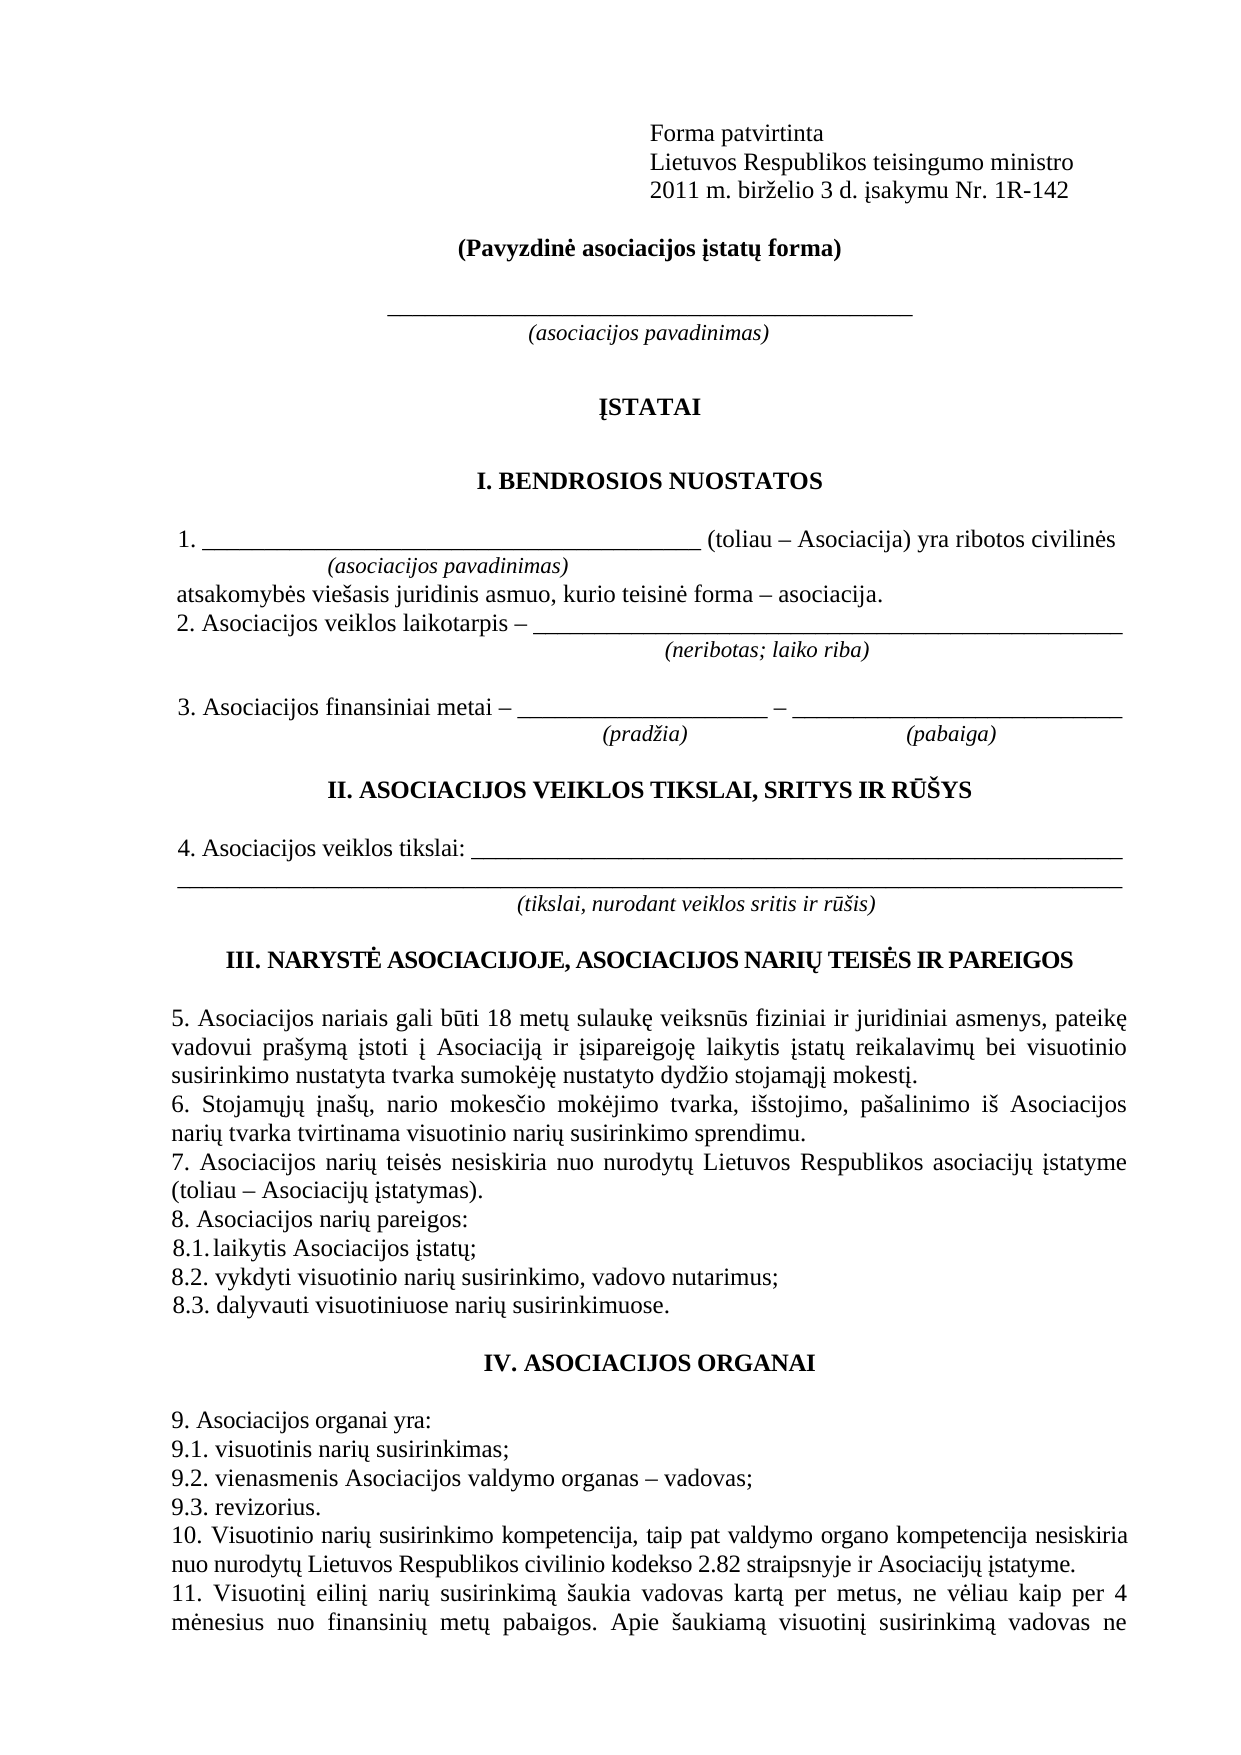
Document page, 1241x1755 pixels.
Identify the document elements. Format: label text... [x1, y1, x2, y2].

text (asociacijos pavadinimas) [327, 553, 1122, 579]
text 9.1. visuotinis narių susirinkimas; [171, 1434, 1128, 1463]
text 8.3. dalyvauti visuotiniuose narių susirinkimuose. [172, 1291, 1128, 1319]
text 8.2. vykdyti visuotinio narių susirinkimo, vadovo nutarimus; [171, 1262, 1128, 1291]
text 10. Visuotinio narių susirinkimo kompetencija, taip pat valdymo organo kompetencija nesiskiria nuo nurodytų Lietuvos Respublikos civilinio kodekso 2.82 straipsnyje ir Asociacijų įstatyme. [171, 1521, 1128, 1578]
text 8. Asociacijos narių pareigos: [171, 1204, 1128, 1233]
text __________________________________________ [177, 291, 1122, 319]
text (tikslai, nurodant veiklos sritis ir rūšis) [177, 890, 1122, 917]
text 5. Asociacijos nariais gali būti 18 metų sulaukę veiksnūs fiziniai ir juridiniai asmenys, pateikę vadovui prašymą įstoti į Asociaciją ir įsipareigoję laikytis įstatų reikalavimų bei visuotinio susirinkimo nustatyta tvarka sumokėję nustatyto dydžio stojamąjį mokestį. [171, 1003, 1128, 1089]
text 4. Asociacijos veiklos tikslai: [177, 833, 1122, 862]
text (neribotas; laiko riba) [540, 636, 1134, 663]
text Lietuvos Respublikos teisingumo ministro [649, 147, 1122, 176]
text (Pavyzdinė asociacijos įstatų forma) [177, 233, 1122, 262]
text _ [177, 862, 1122, 887]
text 8.1. laikytis Asociacijos įstatų; [172, 1233, 1128, 1262]
text 3. Asociacijos finansiniai metai – ____________________ – [177, 692, 1134, 720]
text ĮSTATAI [177, 392, 1122, 420]
text III. NARYSTĖ ASOCIACIJOJE, ASOCIACIJOS NARIŲ TEISĖS IR PAREIGOS [177, 946, 1122, 974]
text 11. Visuotinį eilinį narių susirinkimą šaukia vadovas kartą per metus, ne vėliau kaip per 4 mėnesius nuo finansinių metų pabaigos. Apie šaukiamą visuotinį susirinkimą vadovas ne [171, 1578, 1128, 1636]
text I. Bendrosios nuostatos [177, 466, 1122, 495]
text atsakomybės viešasis juridinis asmuo, kurio teisinė forma – asociacija. [176, 579, 1134, 608]
text 2. Asociacijos veiklos laikotarpis – [176, 608, 1134, 636]
text 6. Stojamųjų įnašų, nario mokesčio mokėjimo tvarka, išstojimo, pašalinimo iš Asociacijos narių tvarka tvirtinama visuotinio narių susirinkimo sprendimu. [171, 1089, 1128, 1147]
text (asociacijos pavadinimas) [177, 319, 1122, 346]
text 2011 m. birželio 3 d. įsakymu Nr. 1R-142 [649, 176, 1122, 204]
text 9.3. revizorius. [171, 1492, 1128, 1521]
text 9.2. vienasmenis Asociacijos valdymo organas – vadovas; [171, 1463, 1128, 1492]
text II. ASOCIACIJOS VEIKLOS TIKSLAI, SRITYS IR RŪŠYS [177, 775, 1122, 804]
text 9. Asociacijos organai yra: [171, 1406, 1128, 1434]
text 1. (toliau – Asociacija) yra ribotos civilinės [177, 524, 1122, 553]
text Forma patvirtinta [649, 118, 1122, 147]
text (pradžia) (pabaiga) [602, 720, 1122, 747]
text 7. Asociacijos narių teisės nesiskiria nuo nurodytų Lietuvos Respublikos asociacijų įstatyme (toliau – Asociacijų įstatymas). [171, 1147, 1128, 1204]
text IV. ASOCIACIJOS ORGANAI [177, 1348, 1122, 1377]
